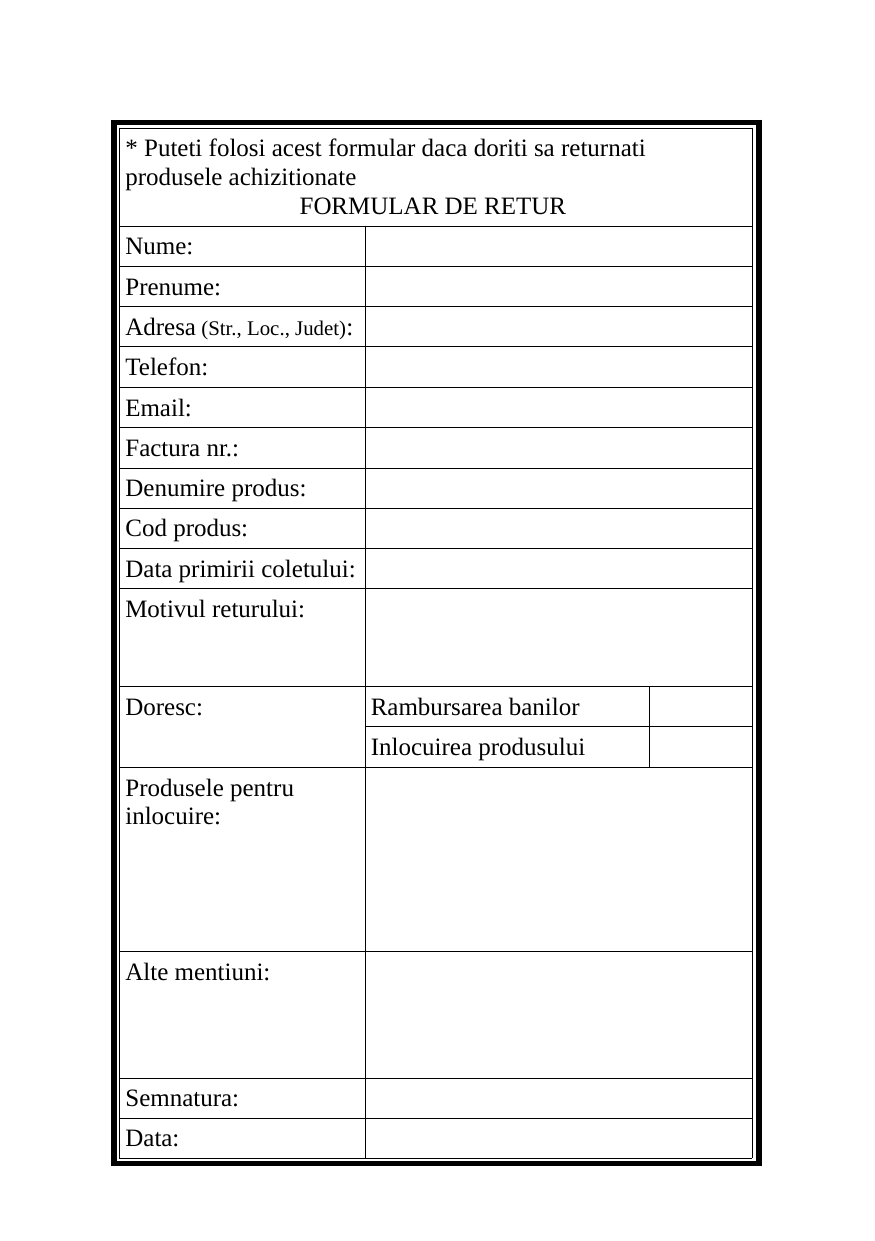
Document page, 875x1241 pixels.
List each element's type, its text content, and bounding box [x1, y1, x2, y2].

table_cell Cod produs: [120, 509, 365, 548]
table_cell Data primirii coletului: [120, 549, 365, 588]
table_cell [366, 952, 752, 1077]
table_cell [366, 428, 752, 467]
table_cell Factura nr.: [120, 428, 365, 467]
table_cell [366, 388, 752, 427]
table_cell [366, 307, 752, 346]
table_cell [366, 768, 752, 951]
table_cell Adresa (Str., Loc., Judet): [120, 307, 365, 346]
table_cell [366, 509, 752, 548]
table_cell Rambursarea banilor [366, 687, 649, 726]
table_cell Email: [120, 388, 365, 427]
table_cell [650, 687, 752, 726]
table_cell Motivul returului: [120, 589, 365, 686]
table_cell [366, 227, 752, 266]
table_cell Telefon: [120, 347, 365, 387]
table_cell Inlocuirea produsului [366, 727, 649, 767]
table_cell [366, 1079, 752, 1118]
table_cell [366, 469, 752, 508]
table_cell [366, 1119, 752, 1158]
table_cell Semnatura: [120, 1079, 365, 1118]
table_cell Produsele pentru inlocuire: [120, 768, 365, 951]
table_cell Data: [120, 1119, 365, 1158]
table_cell [366, 589, 752, 686]
table_cell Denumire produs: [120, 469, 365, 508]
table_header * Puteti folosi acest formular daca doriti sa returnati produsele achizitionate FORMULAR DE RETUR [120, 129, 752, 226]
table_cell Nume: [120, 227, 365, 266]
table_cell [366, 549, 752, 588]
table_cell [366, 267, 752, 306]
table_cell Prenume: [120, 267, 365, 306]
table_cell Doresc: [120, 687, 365, 767]
table_cell Alte mentiuni: [120, 952, 365, 1077]
table_cell [650, 727, 752, 767]
table_cell [366, 347, 752, 387]
